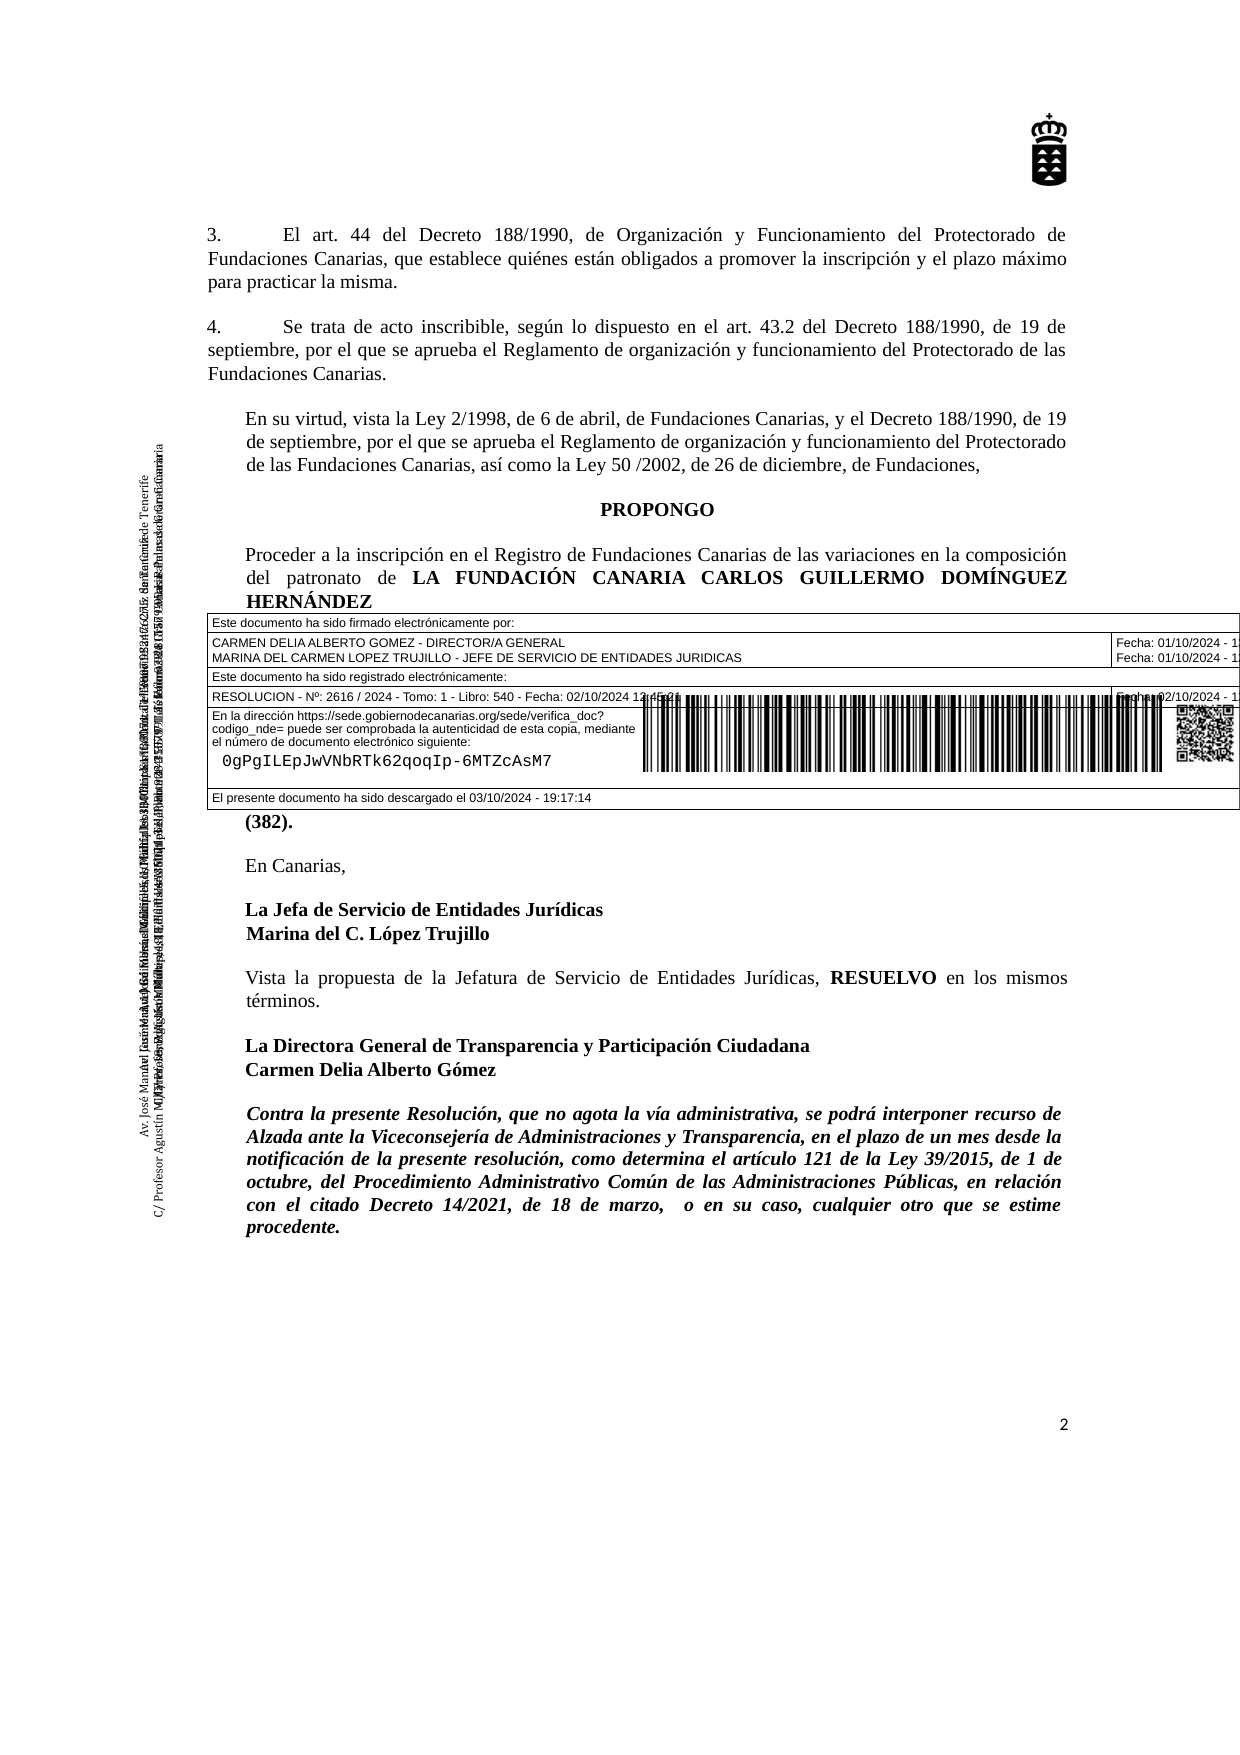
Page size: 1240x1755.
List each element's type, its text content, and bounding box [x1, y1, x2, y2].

table_cell CARMEN DELIA ALBERTO GOMEZ - DIRECTOR/A GENERAL MARINA DEL CARMEN LOPEZ TRUJILLO - JEFE DE SERVICIO DE ENTIDADES JURIDICAS [208, 633, 1111, 667]
text Carmen Delia Alberto Gómez [245, 1058, 1114, 1081]
text Contra la presente Resolución, que no agota la vía administrativa, se podrá interponer recurso de Alzada ante la Viceconsejería de Administraciones y Transparencia, en el plazo de un mes desde la notificación de la presente resolución, como determina el artículo 121 de la Ley 39/2015, de 1 de octubre, del Procedimiento Administrativo Común de las Administraciones Públicas, en relación con el citado Decreto 14/2021, de 18 de marzo, o en su caso, cualquier otro que se estime procedente. [246, 1102, 1065, 1238]
text En su virtud, vista la Ley 2/1998, de 6 de abril, de Fundaciones Canarias, y el Decreto 188/1990, de 19 de septiembre, por el que se aprueba el Reglamento de organización y funcionamiento del Protectorado de las Fundaciones Canarias, así como la Ley 50 /2002, de 26 de diciembre, de Fundaciones, [245, 406, 1068, 476]
text 2 [208, 1413, 1068, 1434]
table_cell En la dirección https://sede.gobiernodecanarias.org/sede/verifica_doc?codigo_nde= puede ser comprobada la autenticidad de esta copia, mediante el número de documento electrónico siguiente: 0gPgILEpJwVNbRTk62qoqIp-6MTZcAsM7 [208, 708, 1239, 788]
text La Jefa de Servicio de Entidades Jurídicas Marina del C. López Trujillo [245, 898, 663, 945]
text PROPONGO [208, 498, 1107, 521]
table_cell Fecha: 01/10/2024 - 13:47:22 Fecha: 01/10/2024 - 12:37:08 [1112, 633, 1239, 667]
list El art. 44 del Decreto 188/1990, de Organización y Funcionamiento del Protectorado de Fundaciones Canarias, que establece quiénes están obligados a promover la inscripción y el plazo máximo para practicar la misma. [207, 223, 1068, 293]
text La Directora General de Transparencia y Participación Ciudadana [245, 1034, 1114, 1057]
list Se trata de acto inscribible, según lo dispuesto en el art. 43.2 del Decreto 188/1990, de 19 de septiembre, por el que se aprueba el Reglamento de organización y funcionamiento del Protectorado de las Fundaciones Canarias. [207, 315, 1068, 384]
table_header Este documento ha sido firmado electrónicamente por: [208, 614, 1239, 632]
text En Canarias, [245, 854, 1068, 877]
text Proceder a la inscripción en el Registro de Fundaciones Canarias de las variaciones en la composición del patronato de LA FUNDACIÓN CANARIA CARLOS GUILLERMO DOMÍNGUEZ HERNÁNDEZ [245, 543, 1068, 612]
text (382). [245, 810, 1114, 832]
text Vista la propuesta de la Jefatura de Servicio de Entidades Jurídicas, RESUELVO en los mismos términos. [245, 966, 1068, 1012]
table_cell RESOLUCION - Nº: 2616 / 2024 - Tomo: 1 - Libro: 540 - Fecha: 02/10/2024 12:45:21 [208, 687, 1111, 707]
table_cell El presente documento ha sido descargado el 03/10/2024 - 19:17:14 [208, 789, 1239, 809]
table_cell Fecha: 02/10/2024 - 12:45:21 [1112, 687, 1239, 707]
table_cell Este documento ha sido registrado electrónicamente: [208, 668, 1239, 686]
